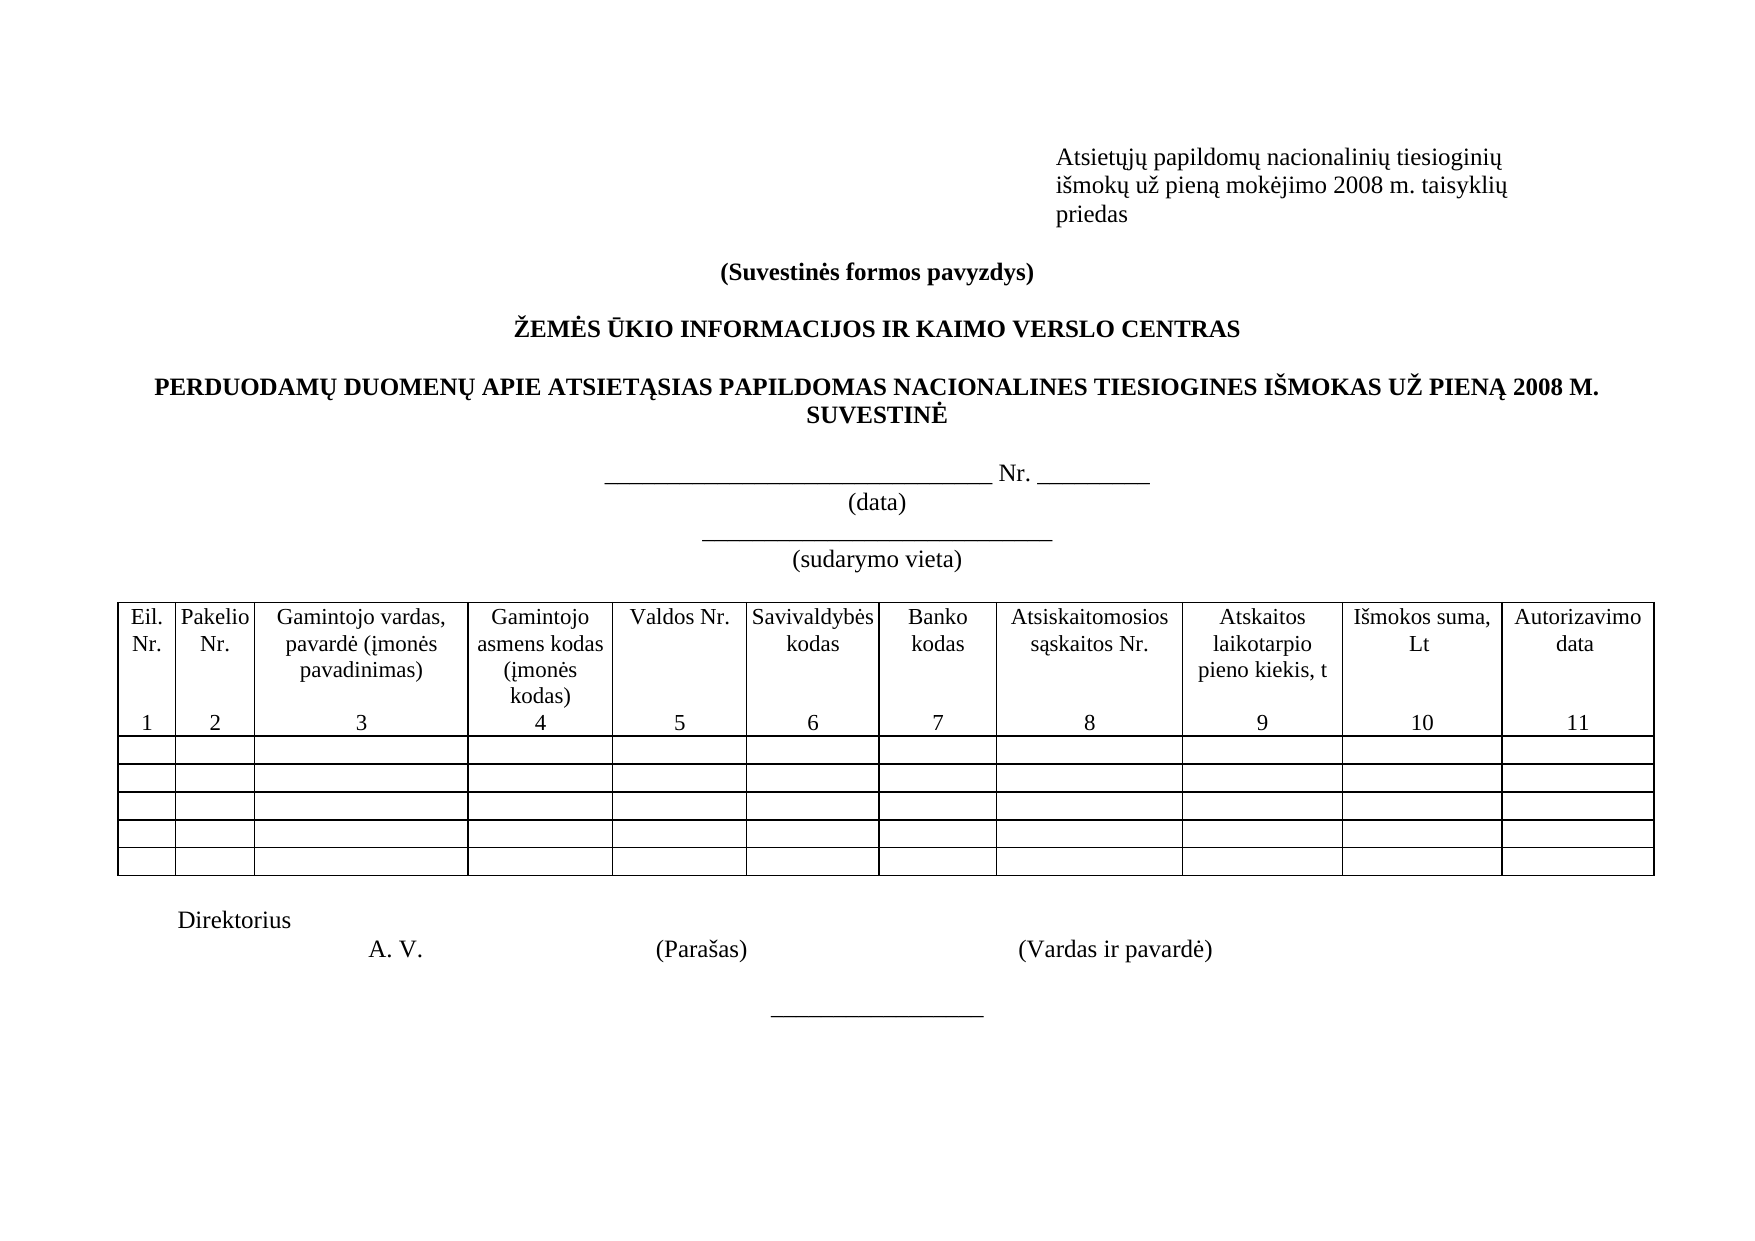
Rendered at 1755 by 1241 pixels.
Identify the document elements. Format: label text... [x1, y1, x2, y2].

table_cell [747, 765, 751, 791]
table_header Eil. Nr. [119, 603, 175, 709]
table_cell [742, 848, 746, 875]
table_cell [250, 793, 254, 819]
table_cell 6 [747, 709, 751, 735]
table_cell [1649, 793, 1653, 819]
table_cell 9 [1183, 709, 1187, 735]
table_cell [742, 737, 746, 763]
table_cell 8 [1178, 709, 1182, 735]
text _______________________________ Nr. _________ [118, 458, 1636, 487]
table_cell [171, 737, 175, 763]
table_cell [1178, 793, 1182, 819]
table_cell 3 [255, 709, 259, 735]
table_cell [1338, 848, 1342, 875]
table_cell [874, 765, 878, 791]
text priedas [1056, 199, 1577, 228]
text _________________ [118, 991, 1636, 1020]
table_cell [1338, 737, 1342, 763]
table_cell [874, 737, 878, 763]
table_header Gamintojo vardas, pavardė (įmonės pavadinimas) [255, 603, 467, 709]
table_cell [250, 848, 254, 875]
table_cell [1338, 821, 1342, 847]
table_cell [613, 737, 617, 763]
text ____________________________ [118, 516, 1636, 544]
table_cell 5 [742, 709, 746, 735]
text (Suvestinės formos pavyzdys) [118, 257, 1636, 286]
text Direktorius [118, 905, 1636, 934]
table_cell [255, 848, 259, 875]
table_cell [608, 848, 612, 875]
table_cell [742, 765, 746, 791]
table_cell [997, 765, 1001, 791]
table_cell [608, 821, 612, 847]
table_cell [255, 793, 259, 819]
table_cell [747, 737, 751, 763]
table_cell [747, 793, 751, 819]
table_cell [613, 821, 617, 847]
table_cell [608, 793, 612, 819]
table_header Banko kodas [880, 603, 996, 709]
table_cell [992, 848, 996, 875]
table_cell 8 [997, 709, 1001, 735]
table_cell [992, 737, 996, 763]
table_cell [997, 737, 1001, 763]
text PERDUODAMŲ DUOMENŲ APIE ATSIETĄSIAS PAPILDOMAS NACIONALINES TIESIOGINES IŠMOKAS UŽ PIENĄ 2008 M. SUVESTINĖ [118, 372, 1636, 429]
table_cell [1338, 765, 1342, 791]
table_header Išmokos suma, Lt [1343, 603, 1501, 709]
table_cell [1183, 821, 1187, 847]
table_cell [747, 848, 751, 875]
table_header Autorizavimo data [1503, 603, 1653, 709]
table_cell 11 [1649, 709, 1653, 735]
table_cell 6 [874, 709, 878, 735]
table_cell [997, 848, 1001, 875]
table_cell [874, 848, 878, 875]
table_cell [608, 765, 612, 791]
table_header Pakelio Nr. [176, 603, 254, 709]
table_cell [874, 793, 878, 819]
table_cell [1183, 793, 1187, 819]
table_cell [1178, 821, 1182, 847]
text (data) [118, 487, 1636, 516]
table_cell [1649, 765, 1653, 791]
table_cell [747, 821, 751, 847]
table_cell [250, 765, 254, 791]
table_cell [997, 821, 1001, 847]
table_header Atskaitos laikotarpio pieno kiekis, t [1183, 603, 1342, 709]
table_cell 1 [171, 709, 175, 735]
table_cell [1178, 848, 1182, 875]
table_cell [874, 821, 878, 847]
table_cell [1183, 848, 1187, 875]
table_cell 2 [250, 709, 254, 735]
table_cell [1649, 821, 1653, 847]
table_cell [255, 821, 259, 847]
table_cell [255, 765, 259, 791]
table_cell [1178, 737, 1182, 763]
table_cell [1649, 848, 1653, 875]
text Atsietųjų papildomų nacionalinių tiesioginių išmokų už pieną mokėjimo 2008 m. taisyklių [1056, 142, 1577, 199]
table_cell [171, 793, 175, 819]
table_cell [742, 821, 746, 847]
table_header Atsiskaitomosios sąskaitos Nr. [997, 603, 1182, 709]
table_cell [255, 737, 259, 763]
table_cell [250, 821, 254, 847]
table_cell [608, 737, 612, 763]
table_cell 4 [608, 709, 612, 735]
table_cell [613, 848, 617, 875]
table_cell [171, 765, 175, 791]
table_cell [1649, 737, 1653, 763]
table_cell [171, 848, 175, 875]
table_cell [992, 793, 996, 819]
table_cell [1183, 765, 1187, 791]
text ŽEMĖS ŪKIO INFORMACIJOS IR KAIMO VERSLO CENTRAS [118, 314, 1636, 343]
table_cell 5 [613, 709, 617, 735]
table_header Savivaldybės kodas [747, 603, 878, 709]
table_cell [992, 765, 996, 791]
table_cell [171, 821, 175, 847]
table_cell [613, 765, 617, 791]
table_cell [1183, 737, 1187, 763]
table_cell 9 [1338, 709, 1342, 735]
text A. V. (Parašas) (Vardas ir pavardė) [368, 934, 1636, 963]
table_cell [992, 821, 996, 847]
table_cell [997, 793, 1001, 819]
table_cell [742, 793, 746, 819]
table_cell [1178, 765, 1182, 791]
text (sudarymo vieta) [118, 544, 1636, 573]
table_cell [250, 737, 254, 763]
table_cell [613, 793, 617, 819]
table_header Valdos Nr. [613, 603, 746, 709]
table_cell [1338, 793, 1342, 819]
table_cell 7 [992, 709, 996, 735]
